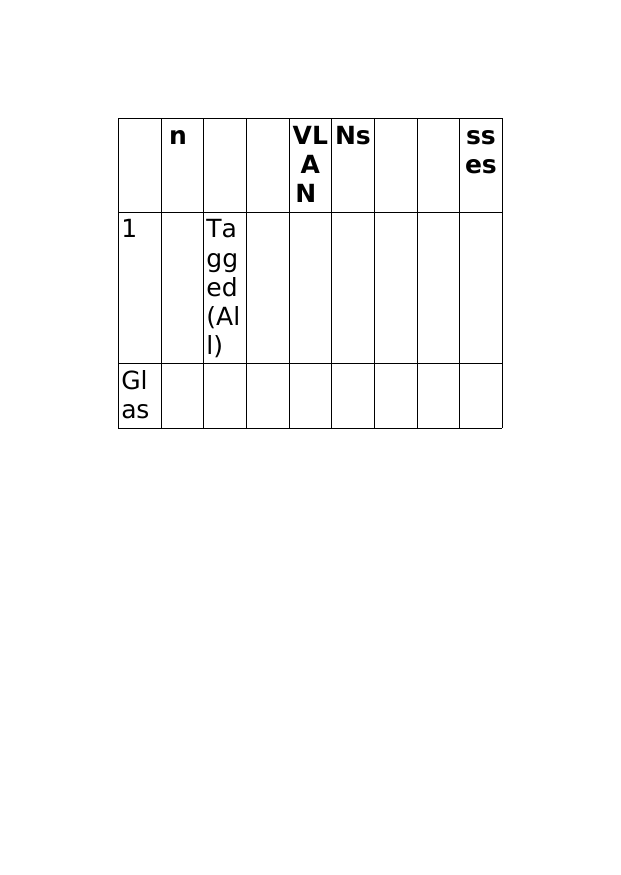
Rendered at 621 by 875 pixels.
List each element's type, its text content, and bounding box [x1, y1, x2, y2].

table_header n [162, 119, 203, 212]
table_header sses [460, 119, 502, 212]
table_header [119, 119, 161, 212]
table_header [375, 119, 417, 212]
table_header VLAN [290, 119, 331, 212]
table_cell [332, 364, 374, 428]
table_cell [290, 364, 331, 428]
table_cell [247, 364, 289, 428]
table_cell [162, 364, 203, 428]
table_cell [460, 364, 502, 428]
table_cell [162, 213, 203, 363]
table_header [204, 119, 246, 212]
table_cell Tagged (All) [204, 213, 246, 363]
table_cell [418, 364, 459, 428]
table_cell [204, 364, 246, 428]
table_cell [418, 213, 459, 363]
table_header Ns [332, 119, 374, 212]
table_cell [460, 213, 502, 363]
table_header [247, 119, 289, 212]
table_cell 1 [119, 213, 161, 363]
table_cell [375, 213, 417, 363]
table_header [418, 119, 459, 212]
table_cell [290, 213, 331, 363]
table_cell [332, 213, 374, 363]
table_cell [375, 364, 417, 428]
table_cell [247, 213, 289, 363]
table_cell Glas [119, 364, 161, 428]
